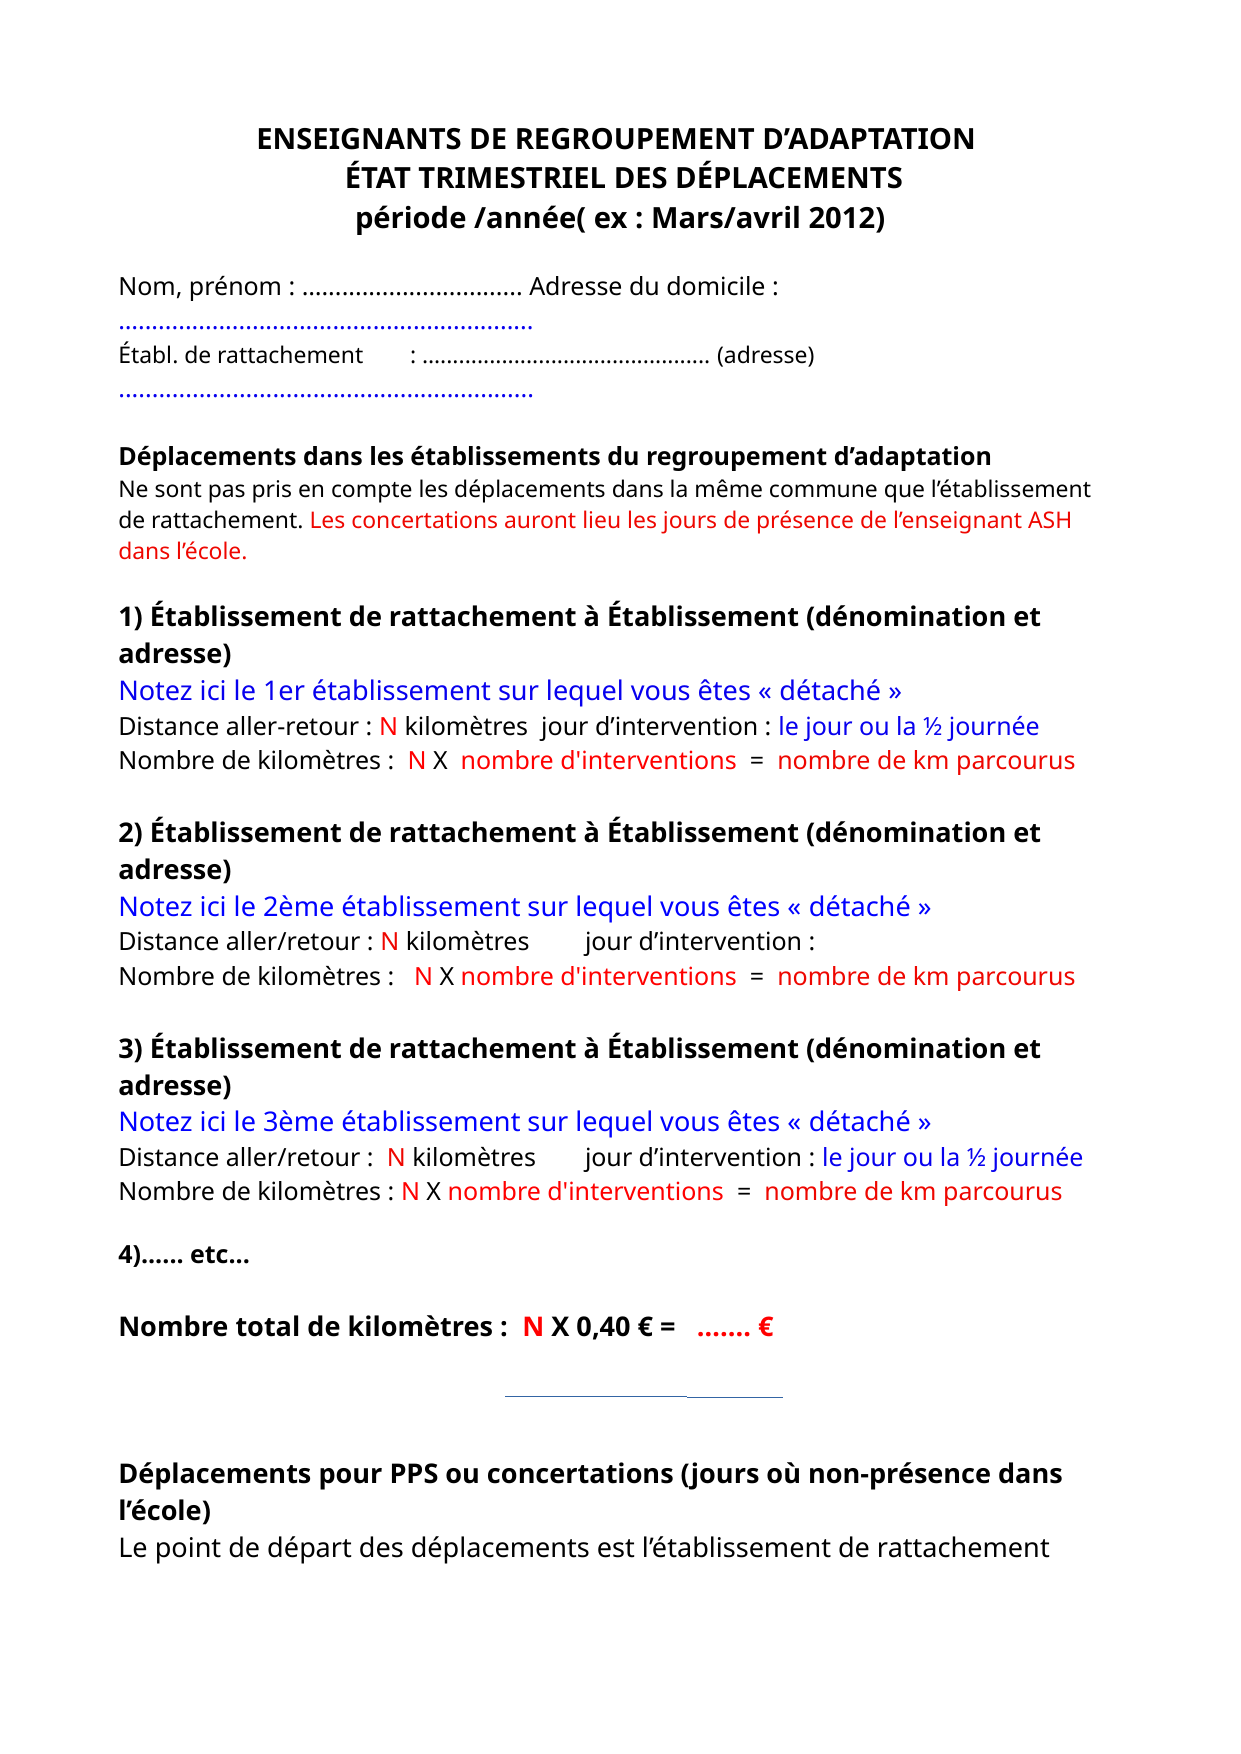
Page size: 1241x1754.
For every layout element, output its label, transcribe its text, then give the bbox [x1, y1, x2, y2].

text Ne sont pas pris en compte les déplacements dans la même commune que l’établissement de rattachement. Les concertations auront lieu les jours de présence de l’enseignant ASH dans l’école. [118, 473, 1122, 567]
text Notez ici le 1er établissement sur lequel vous êtes « détaché » [118, 672, 1122, 708]
text Nombre de kilomètres : N X nombre d'interventions = nombre de km parcourus [118, 742, 1122, 777]
text Nombre de kilomètres : N X nombre d'interventions = nombre de km parcourus [118, 1174, 1122, 1208]
text Déplacements dans les établissements du regroupement d’adaptation [118, 439, 1122, 473]
text 2) Établissement de rattachement à Établissement (dénomination et adresse) [118, 813, 1122, 887]
text Nombre de kilomètres : N X nombre d'interventions = nombre de km parcourus [118, 958, 1122, 992]
text 1) Établissement de rattachement à Établissement (dénomination et adresse) [118, 598, 1122, 672]
text Distance aller-retour : N kilomètres jour d’intervention : le jour ou la ½ journée [118, 708, 1122, 742]
text ÉTAT TRIMESTRIEL DES DÉPLACEMENTS [118, 158, 1122, 197]
text Notez ici le 3ème établissement sur lequel vous êtes « détaché » [118, 1103, 1122, 1140]
text Distance aller/retour : N kilomètres jour d’intervention : [118, 924, 1122, 958]
text période /année( ex : Mars/avril 2012) [118, 197, 1122, 237]
text 3) Établissement de rattachement à Établissement (dénomination et adresse) [118, 1029, 1122, 1103]
text Établ. de rattachement : …............................................ (adresse) .............................................................. [118, 337, 1122, 405]
text Nombre total de kilomètres : N X 0,40 € = ….... € [118, 1307, 1122, 1344]
text Distance aller/retour : N kilomètres jour d’intervention : le jour ou la ½ journée [118, 1140, 1122, 1174]
text Nom, prénom : ….............................. Adresse du domicile : …........................................................... [118, 268, 1122, 337]
text ENSEIGNANTS DE REGROUPEMENT D’ADAPTATION [118, 118, 1122, 158]
text 4)...... etc... [118, 1237, 1122, 1271]
text Déplacements pour PPS ou concertations (jours où non-présence dans l’école) [118, 1455, 1122, 1529]
text Le point de départ des déplacements est l’établissement de rattachement [118, 1529, 1122, 1566]
text Notez ici le 2ème établissement sur lequel vous êtes « détaché » [118, 887, 1122, 924]
